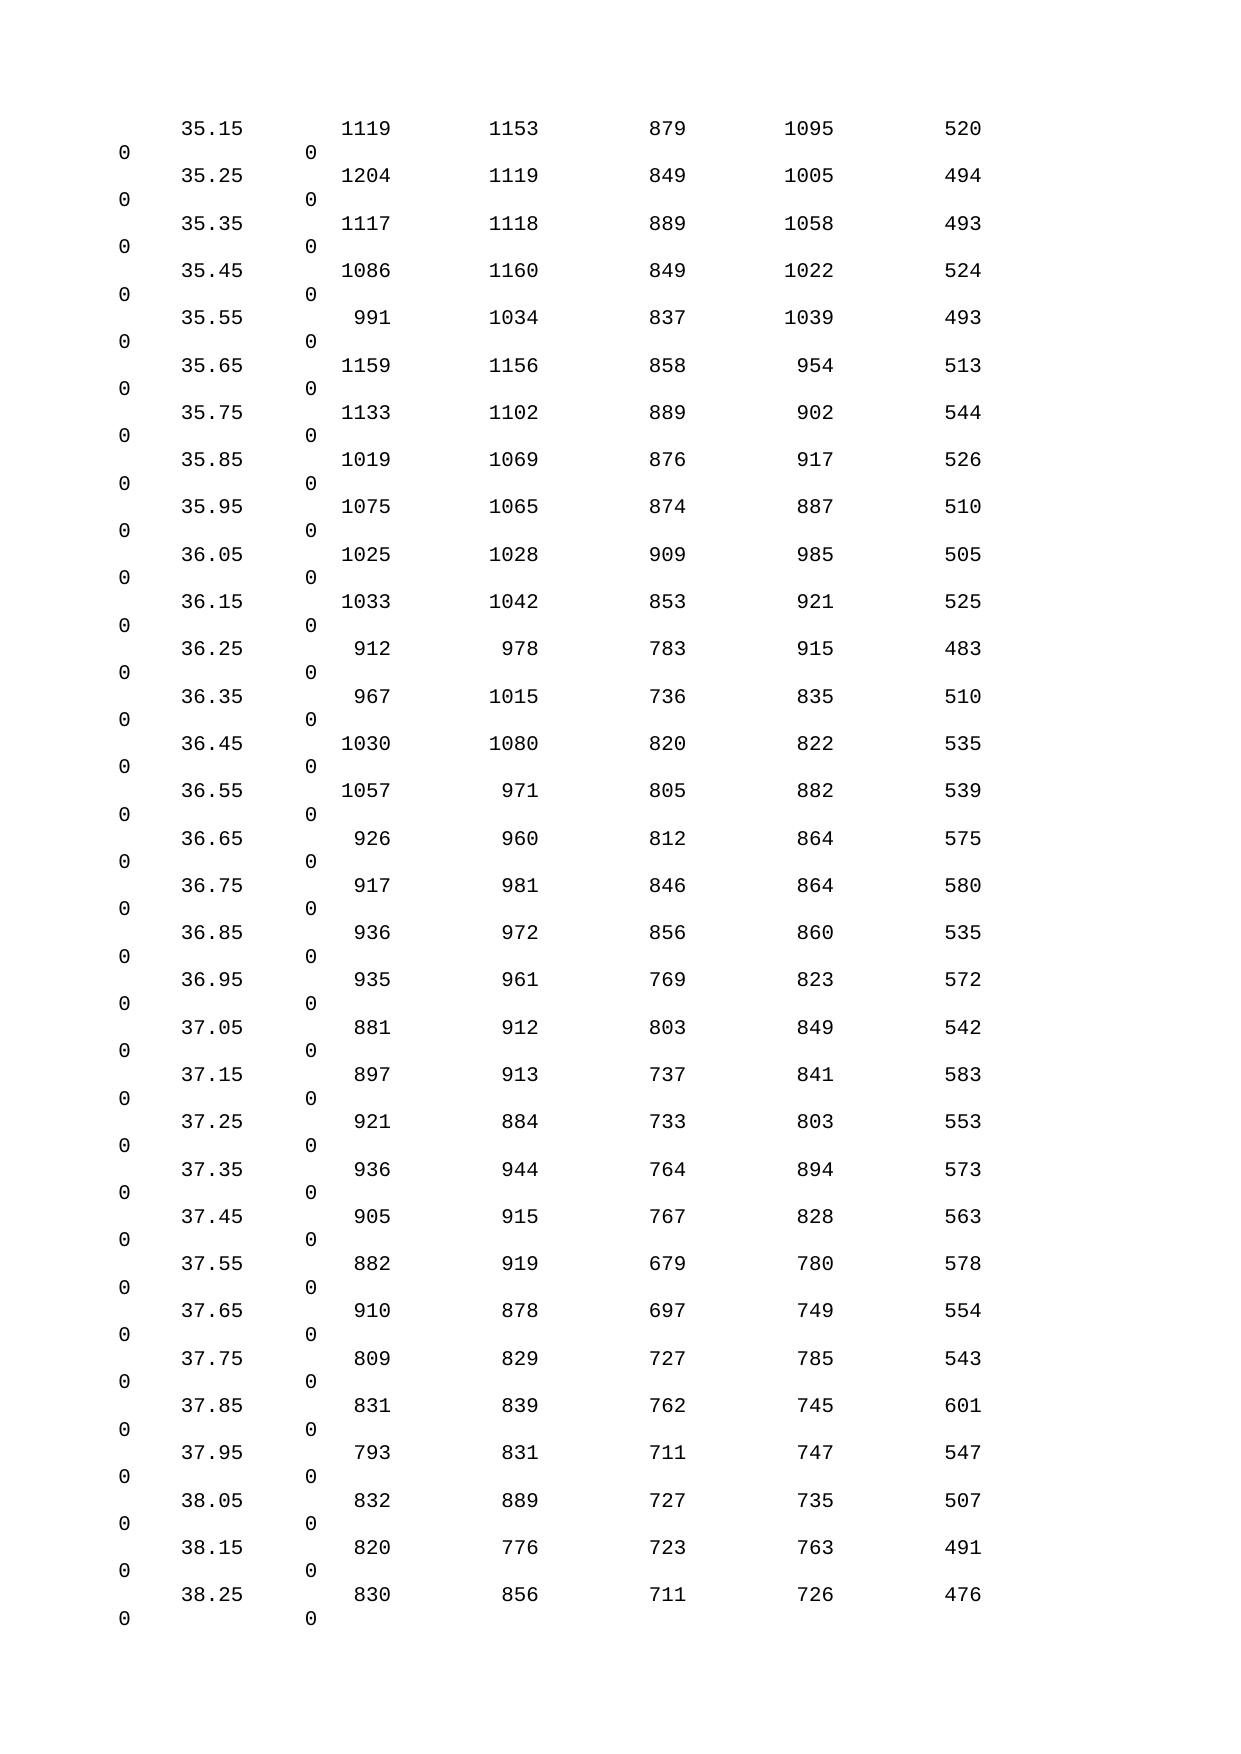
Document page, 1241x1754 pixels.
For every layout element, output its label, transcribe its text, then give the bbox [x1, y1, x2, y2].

text 37.85 831 839 762 745 601 0 0 [118, 1395, 1122, 1442]
text 36.85 936 972 856 860 535 0 0 [118, 922, 1122, 969]
text 37.05 881 912 803 849 542 0 0 [118, 1017, 1122, 1064]
text 37.65 910 878 697 749 554 0 0 [118, 1300, 1122, 1348]
text 36.25 912 978 783 915 483 0 0 [118, 638, 1122, 686]
text 35.85 1019 1069 876 917 526 0 0 [118, 449, 1122, 496]
text 35.35 1117 1118 889 1058 493 0 0 [118, 213, 1122, 260]
text 35.65 1159 1156 858 954 513 0 0 [118, 354, 1122, 402]
text 35.15 1119 1153 879 1095 520 0 0 [118, 118, 1122, 165]
text 36.05 1025 1028 909 985 505 0 0 [118, 544, 1122, 591]
text 37.35 936 944 764 894 573 0 0 [118, 1158, 1122, 1206]
text 37.45 905 915 767 828 563 0 0 [118, 1206, 1122, 1253]
text 35.25 1204 1119 849 1005 494 0 0 [118, 165, 1122, 213]
text 38.25 830 856 711 726 476 0 0 [118, 1584, 1122, 1631]
text 35.95 1075 1065 874 887 510 0 0 [118, 496, 1122, 544]
text 37.15 897 913 737 841 583 0 0 [118, 1064, 1122, 1111]
text 35.45 1086 1160 849 1022 524 0 0 [118, 260, 1122, 307]
text 36.15 1033 1042 853 921 525 0 0 [118, 591, 1122, 638]
text 35.55 991 1034 837 1039 493 0 0 [118, 307, 1122, 354]
text 37.95 793 831 711 747 547 0 0 [118, 1442, 1122, 1489]
text 37.75 809 829 727 785 543 0 0 [118, 1348, 1122, 1395]
text 36.45 1030 1080 820 822 535 0 0 [118, 733, 1122, 780]
text 36.65 926 960 812 864 575 0 0 [118, 827, 1122, 875]
text 36.35 967 1015 736 835 510 0 0 [118, 686, 1122, 733]
text 35.75 1133 1102 889 902 544 0 0 [118, 402, 1122, 449]
text 36.75 917 981 846 864 580 0 0 [118, 875, 1122, 922]
text 37.55 882 919 679 780 578 0 0 [118, 1253, 1122, 1300]
text 37.25 921 884 733 803 553 0 0 [118, 1111, 1122, 1158]
text 36.95 935 961 769 823 572 0 0 [118, 969, 1122, 1017]
text 36.55 1057 971 805 882 539 0 0 [118, 780, 1122, 827]
text 38.15 820 776 723 763 491 0 0 [118, 1537, 1122, 1584]
text 38.05 832 889 727 735 507 0 0 [118, 1489, 1122, 1537]
